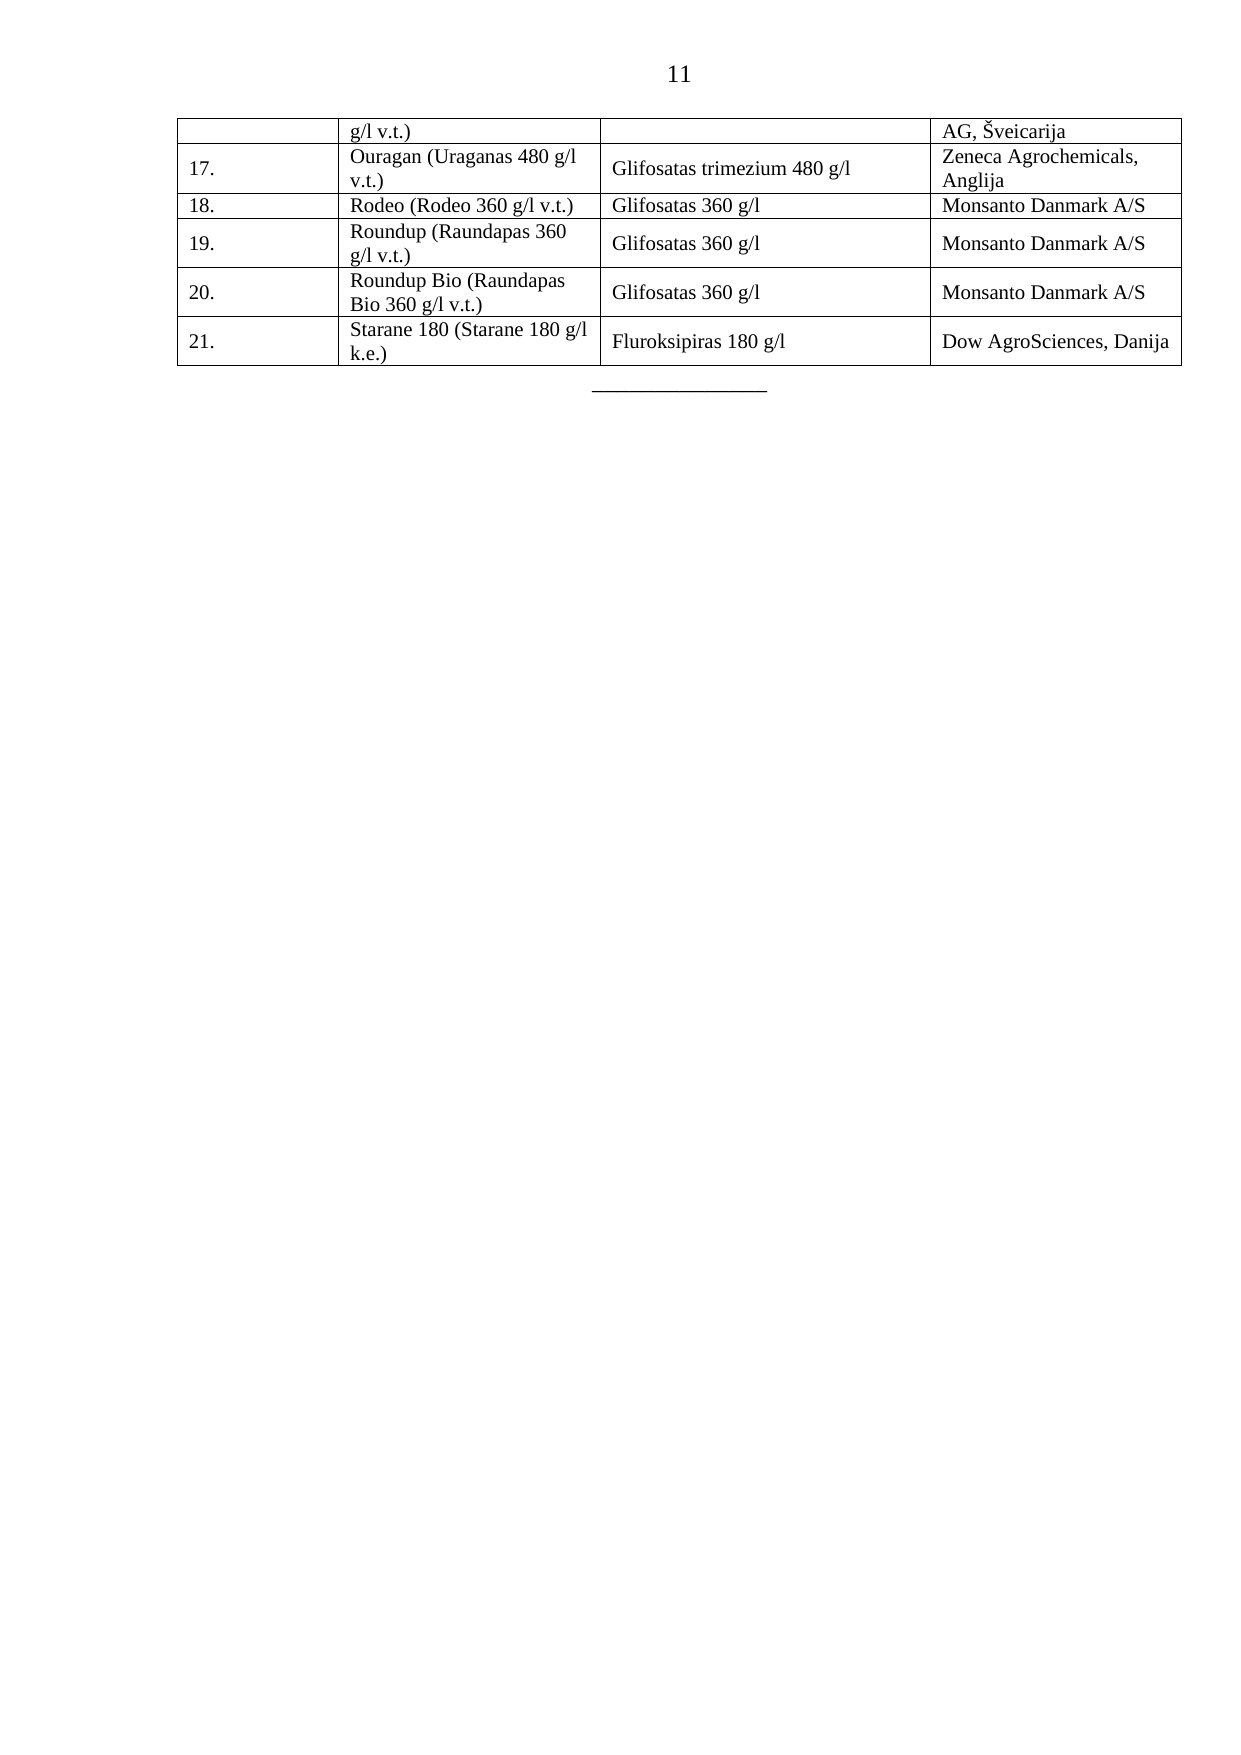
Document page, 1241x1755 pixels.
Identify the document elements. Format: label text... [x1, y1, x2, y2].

table_cell 18. [178, 194, 338, 217]
table_cell Monsanto Danmark A/S [931, 268, 1181, 316]
table_cell AG, Šveicarija [931, 119, 1181, 143]
text ______________ [177, 366, 1181, 395]
table_cell 19. [178, 219, 338, 267]
table_cell Ouragan (Uraganas 480 g/l v.t.) [339, 144, 600, 192]
table_cell 21. [178, 317, 338, 365]
table_cell Fluroksipiras 180 g/l [601, 317, 930, 365]
table_cell Monsanto Danmark A/S [931, 194, 1181, 217]
table_cell 17. [178, 144, 338, 192]
table_cell Monsanto Danmark A/S [931, 219, 1181, 267]
table_cell Glifosatas trimezium 480 g/l [601, 144, 930, 192]
table_cell Rodeo (Rodeo 360 g/l v.t.) [339, 194, 600, 217]
table_cell Roundup Bio (Raundapas Bio 360 g/l v.t.) [339, 268, 600, 316]
table_cell [178, 119, 338, 143]
table_cell Roundup (Raundapas 360 g/l v.t.) [339, 219, 600, 267]
table_cell [601, 119, 930, 143]
table_cell Glifosatas 360 g/l [601, 268, 930, 316]
table_cell Glifosatas 360 g/l [601, 219, 930, 267]
table_cell Zeneca Agrochemicals, Anglija [931, 144, 1181, 192]
table_cell Starane 180 (Starane 180 g/l k.e.) [339, 317, 600, 365]
table_cell Dow AgroSciences, Danija [931, 317, 1181, 365]
table_cell g/l v.t.) [339, 119, 600, 143]
table_cell Glifosatas 360 g/l [601, 194, 930, 217]
table_cell 20. [178, 268, 338, 316]
